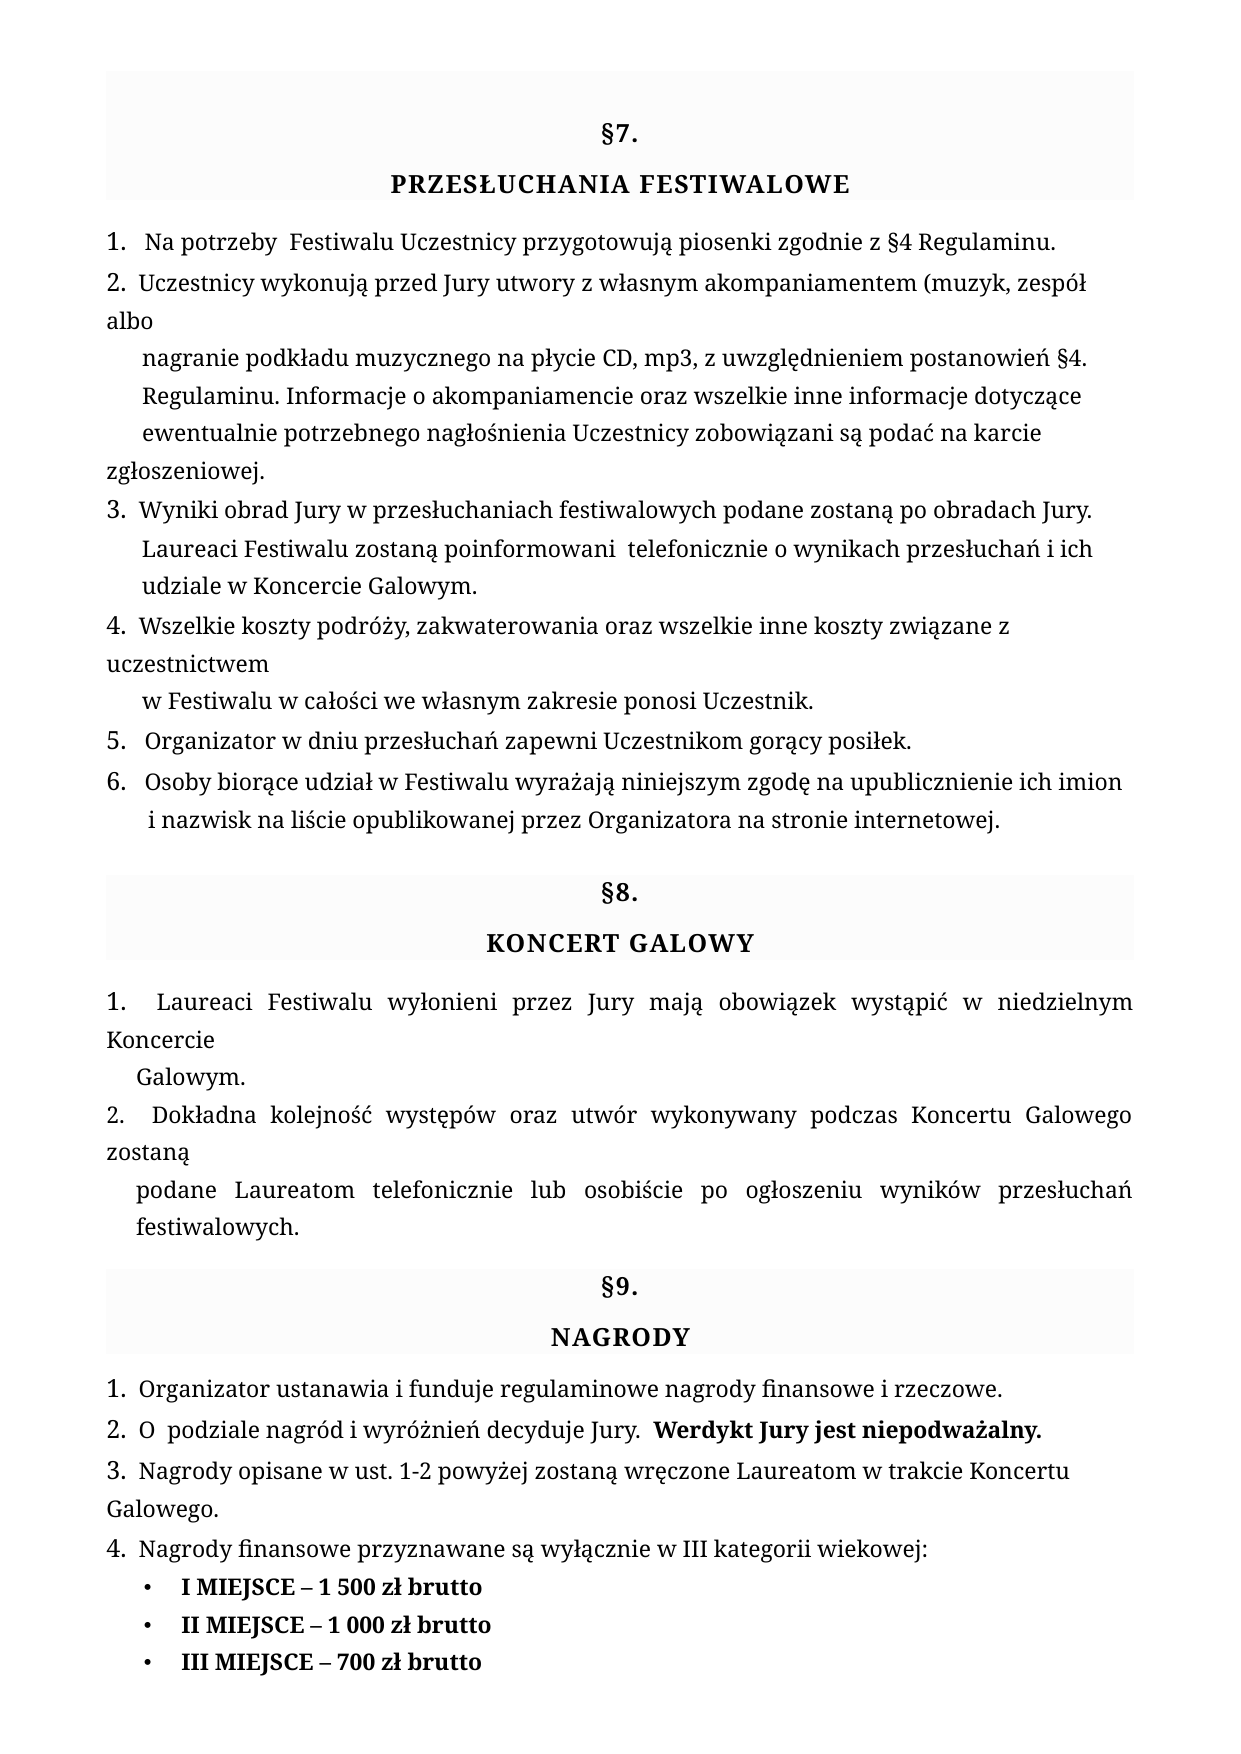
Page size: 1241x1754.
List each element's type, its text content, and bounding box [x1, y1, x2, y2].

list ewentualnie potrzebnego nagłośnienia Uczestnicy zobowiązani są podać na karcie zgłoszeniowej. [106, 417, 1134, 486]
list Laureaci Festiwalu wyłonieni przez Jury mają obowiązek wystąpić w niedzielnym Koncercie [106, 983, 1134, 1055]
subtitle §9. NAGRODY [106, 1269, 1134, 1354]
list Organizator ustanawia i funduje regulaminowe nagrody finansowe i rzeczowe. [106, 1371, 1134, 1405]
list Uczestnicy wykonują przed Jury utwory z własnym akompaniamentem (muzyk, zespół albo [106, 264, 1134, 336]
list Regulaminu. Informacje o akompaniamencie oraz wszelkie inne informacje dotyczące [106, 380, 1134, 411]
list Nagrody finansowe przyznawane są wyłącznie w III kategorii wiekowej: [106, 1531, 1134, 1564]
list Osoby biorące udział w Festiwalu wyrażają niniejszym zgodę na upublicznienie ich imion [106, 764, 1134, 798]
list III MIEJSCE – 700 zł brutto [144, 1646, 1134, 1678]
list Wszelkie koszty podróży, zakwaterowania oraz wszelkie inne koszty związane z uczestnictwem [106, 607, 1134, 679]
subtitle §8. KONCERT GALOWY [106, 875, 1134, 960]
list podane Laureatom telefonicznie lub osobiście po ogłoszeniu wyników przesłuchań festiwalowych. [136, 1173, 1134, 1242]
list i nazwisk na liście opublikowanej przez Organizatora na stronie internetowej. [106, 804, 1134, 836]
list Na potrzeby Festiwalu Uczestnicy przygotowują piosenki zgodnie z §4 Regulaminu. [106, 223, 1134, 258]
list 2. Dokładna kolejność występów oraz utwór wykonywany podczas Koncertu Galowego zostaną [106, 1098, 1134, 1167]
list Wyniki obrad Jury w przesłuchaniach festiwalowych podane zostaną po obradach Jury. Laureaci Festiwalu zostaną poinformowani telefonicznie o wynikach przesłuchań i ich udziale w Koncercie Galowym. [106, 492, 1134, 601]
list w Festiwalu w całości we własnym zakresie ponosi Uczestnik. [106, 685, 1134, 717]
list nagranie podkładu muzycznego na płycie CD, mp3, z uwzględnieniem postanowień §4. [106, 342, 1134, 373]
list Galowym. [106, 1061, 1134, 1092]
subtitle §7. PRZESŁUCHANIA FESTIWALOWE [106, 115, 1134, 200]
list II MIEJSCE – 1 000 zł brutto [144, 1609, 1134, 1640]
list Organizator w dniu przesłuchań zapewni Uczestnikom gorący posiłek. [106, 723, 1134, 757]
list I MIEJSCE – 1 500 zł brutto [144, 1571, 1134, 1603]
list Nagrody opisane w ust. 1-2 powyżej zostaną wręczone Laureatom w trakcie Koncertu Galowego. [106, 1453, 1134, 1524]
list O podziale nagród i wyróżnień decyduje Jury. Werdykt Jury jest niepodważalny. [106, 1412, 1134, 1446]
